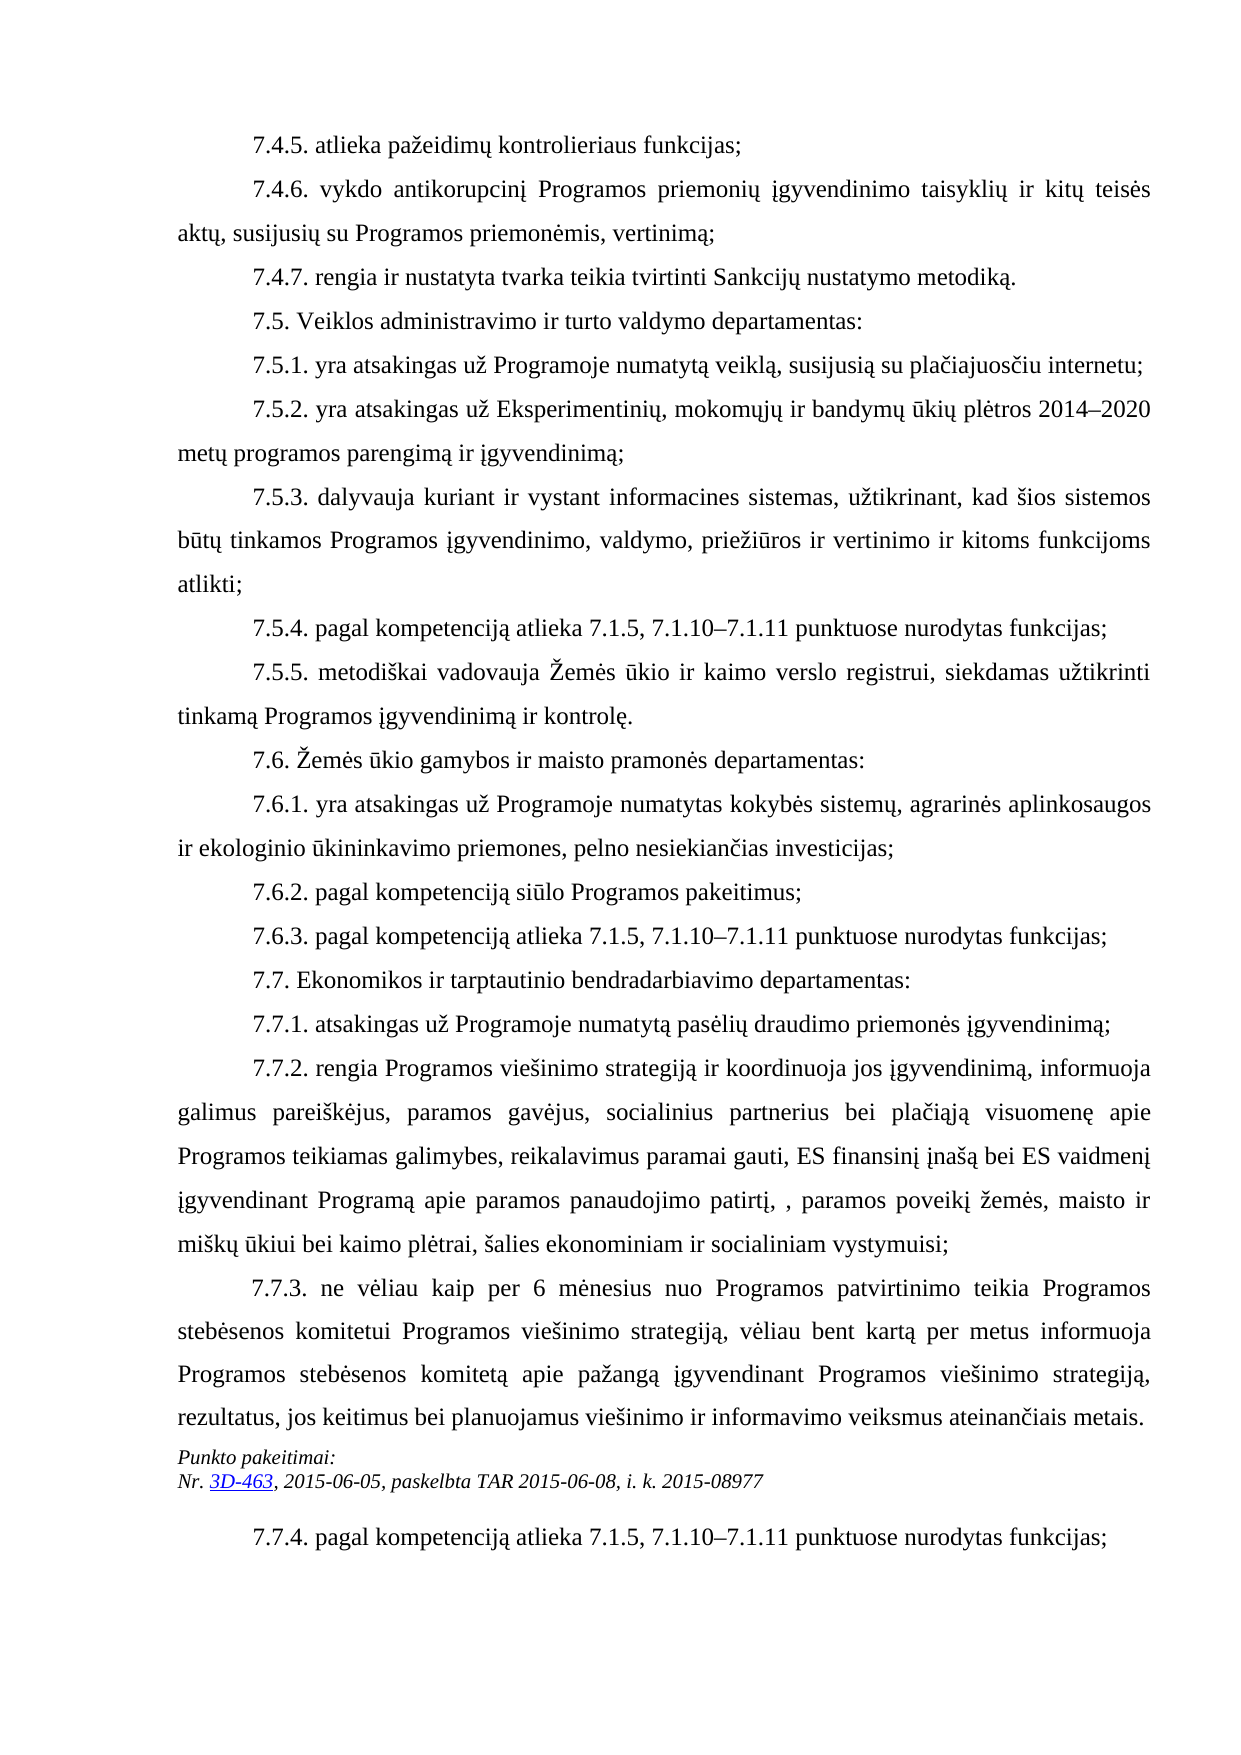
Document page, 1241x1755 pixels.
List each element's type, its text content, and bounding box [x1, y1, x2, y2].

text 7.7.4. pagal kompetenciją atlieka 7.1.5, 7.1.10–7.1.11 punktuose nurodytas funkcijas; [177, 1522, 1152, 1551]
text 7.4.5. atlieka pažeidimų kontrolieriaus funkcijas; [177, 130, 1152, 159]
text 7.5.3. dalyvauja kuriant ir vystant informacines sistemas, užtikrinant, kad šios sistemos būtų tinkamos Programos įgyvendinimo, valdymo, priežiūros ir vertinimo ir kitoms funkcijoms atlikti; [177, 482, 1152, 598]
text 7.7.1. atsakingas už Programoje numatytą pasėlių draudimo priemonės įgyvendinimą; [177, 1009, 1152, 1038]
text 7.6.1. yra atsakingas už Programoje numatytas kokybės sistemų, agrarinės aplinkosaugos ir ekologinio ūkininkavimo priemones, pelno nesiekiančias investicijas; [177, 789, 1152, 862]
text 7.5.5. metodiškai vadovauja Žemės ūkio ir kaimo verslo registrui, siekdamas užtikrinti tinkamą Programos įgyvendinimą ir kontrolę. [177, 657, 1152, 730]
text 7.4.6. vykdo antikorupcinį Programos priemonių įgyvendinimo taisyklių ir kitų teisės aktų, susijusių su Programos priemonėmis, vertinimą; [177, 174, 1152, 247]
text 7.7. Ekonomikos ir tarptautinio bendradarbiavimo departamentas: [177, 965, 1152, 994]
text Punkto pakeitimai: [177, 1445, 1152, 1469]
text 7.6.2. pagal kompetenciją siūlo Programos pakeitimus; [177, 877, 1152, 906]
text Nr. 3D-463, 2015-06-05, paskelbta TAR 2015-06-08, i. k. 2015-08977 [177, 1469, 1152, 1493]
text 7.7.2. rengia Programos viešinimo strategiją ir koordinuoja jos įgyvendinimą, informuoja galimus pareiškėjus, paramos gavėjus, socialinius partnerius bei plačiąją visuomenę apie Programos teikiamas galimybes, reikalavimus paramai gauti, ES finansinį įnašą bei ES vaidmenį įgyvendinant Programą apie paramos panaudojimo patirtį, , paramos poveikį žemės, maisto ir miškų ūkiui bei kaimo plėtrai, šalies ekonominiam ir socialiniam vystymuisi; [177, 1053, 1152, 1258]
text 7.5.4. pagal kompetenciją atlieka 7.1.5, 7.1.10–7.1.11 punktuose nurodytas funkcijas; [177, 613, 1152, 642]
text 7.5.1. yra atsakingas už Programoje numatytą veiklą, susijusią su plačiajuosčiu internetu; [177, 350, 1152, 378]
text 7.6. Žemės ūkio gamybos ir maisto pramonės departamentas: [177, 745, 1152, 774]
text 7.5.2. yra atsakingas už Eksperimentinių, mokomųjų ir bandymų ūkių plėtros 2014–2020 metų programos parengimą ir įgyvendinimą; [177, 394, 1152, 466]
text 7.5. Veiklos administravimo ir turto valdymo departamentas: [177, 306, 1152, 334]
text 7.7.3. ne vėliau kaip per 6 mėnesius nuo Programos patvirtinimo teikia Programos stebėsenos komitetui Programos viešinimo strategiją, vėliau bent kartą per metus informuoja Programos stebėsenos komitetą apie pažangą įgyvendinant Programos viešinimo strategiją, rezultatus, jos keitimus bei planuojamus viešinimo ir informavimo veiksmus ateinančiais metais. [177, 1273, 1152, 1431]
text 7.4.7. rengia ir nustatyta tvarka teikia tvirtinti Sankcijų nustatymo metodiką. [177, 262, 1152, 291]
text 7.6.3. pagal kompetenciją atlieka 7.1.5, 7.1.10–7.1.11 punktuose nurodytas funkcijas; [177, 921, 1152, 950]
